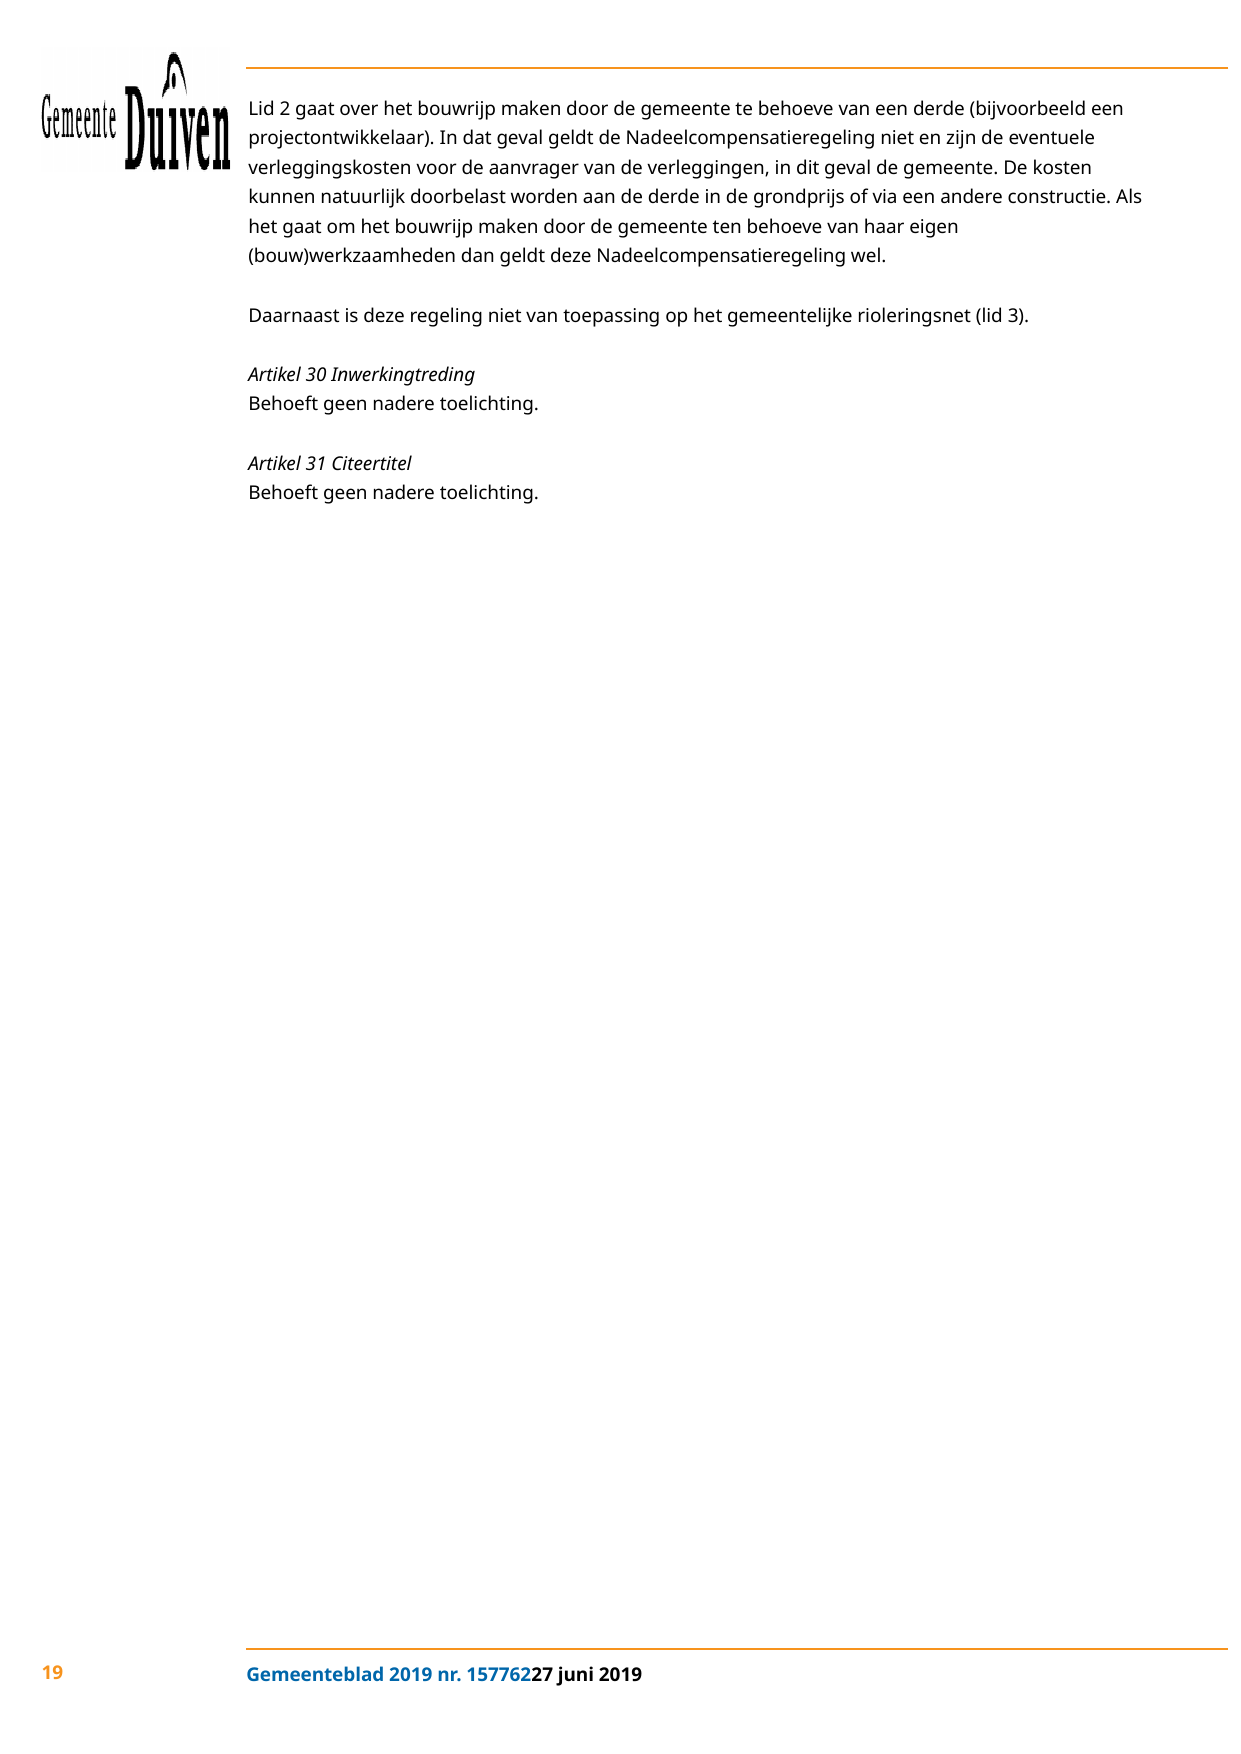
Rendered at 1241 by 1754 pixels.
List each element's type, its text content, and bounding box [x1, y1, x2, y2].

text Behoeft geen nadere toelichting. [248, 479, 1152, 505]
text Lid 2 gaat over het bouwrijp maken door de gemeente te behoeve van een derde (bijvoorbeeld een projectontwikkelaar). In dat geval geldt de Nadeelcompensatieregeling niet en zijn de eventuele verleggingskosten voor de aanvrager van de verleggingen, in dit geval de gemeente. De kosten kunnen natuurlijk doorbelast worden aan de derde in de grondprijs of via een andere constructie. Als het gaat om het bouwrijp maken door de gemeente ten behoeve van haar eigen (bouw)werkzaamheden dan geldt deze Nadeelcompensatieregeling wel. [248, 95, 1152, 268]
text Artikel 31 Citeertitel [248, 450, 1152, 476]
picture [41, 47, 231, 172]
text Daarnaast is deze regeling niet van toepassing op het gemeentelijke rioleringsnet (lid 3). [248, 302, 1152, 328]
text Artikel 30 Inwerkingtreding [248, 361, 1152, 387]
text Behoeft geen nadere toelichting. [248, 391, 1152, 416]
